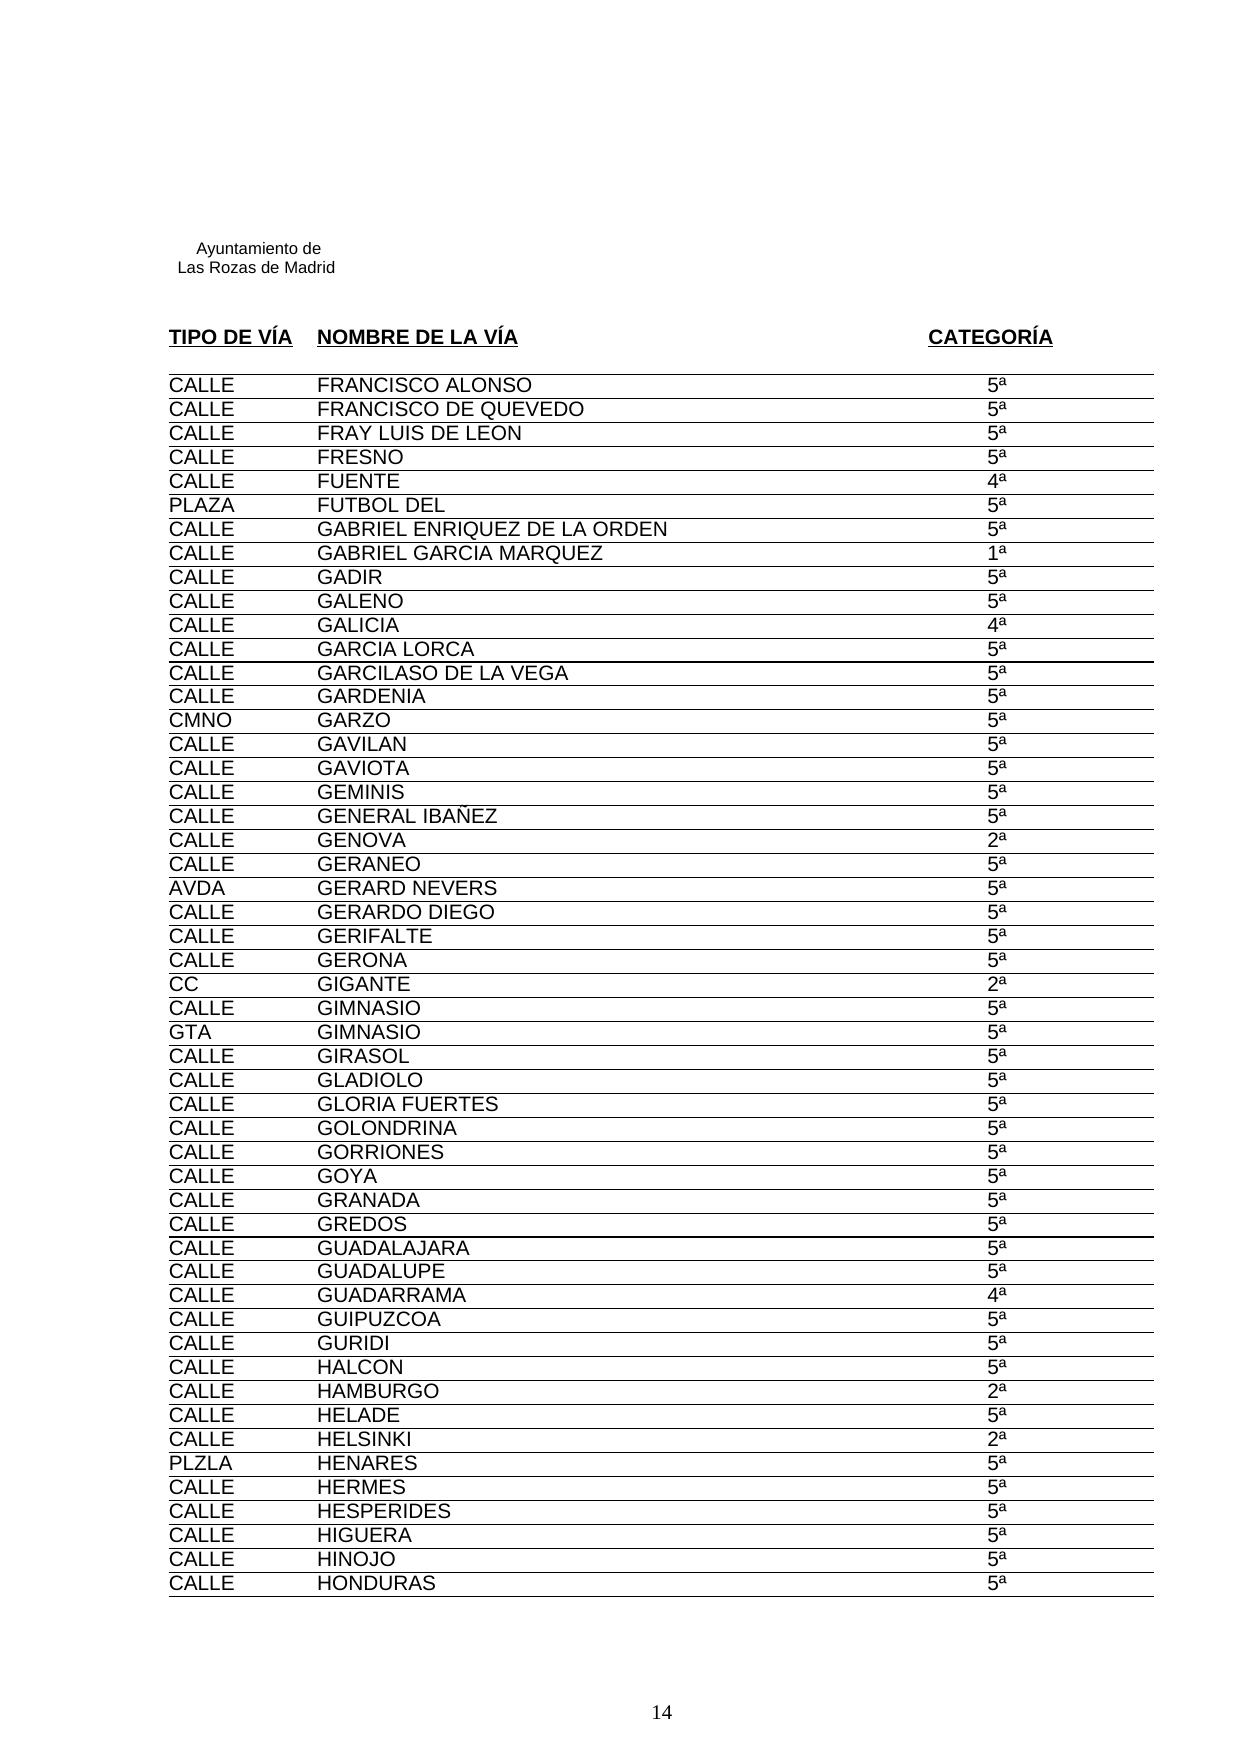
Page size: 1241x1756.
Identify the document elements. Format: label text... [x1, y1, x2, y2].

table_cell CALLE [169, 1238, 317, 1260]
table_cell 5ª [846, 663, 1153, 685]
table_cell 2ª [846, 1381, 1153, 1404]
table_cell HAMBURGO [317, 1381, 846, 1404]
table_cell CALLE [169, 639, 317, 661]
table_header CATEGORÍA [846, 326, 1153, 374]
table_cell GTA [169, 1022, 317, 1045]
table_cell CALLE [169, 447, 317, 470]
table_cell 5ª [846, 1070, 1153, 1093]
table_cell GADIR [317, 567, 846, 589]
table_cell GUADALUPE [317, 1261, 846, 1284]
table_cell 2ª [846, 1429, 1153, 1452]
table_cell CC [169, 974, 317, 997]
table_cell 2ª [846, 830, 1153, 853]
table_cell GARCILASO DE LA VEGA [317, 663, 846, 685]
table_cell CALLE [169, 806, 317, 829]
table_cell CALLE [169, 1501, 317, 1524]
table_cell FRANCISCO DE QUEVEDO [317, 399, 846, 422]
table_cell FUTBOL DEL [317, 495, 846, 518]
table_cell CALLE [169, 1142, 317, 1164]
table_cell 5ª [846, 1022, 1153, 1045]
table_cell 5ª [846, 902, 1153, 925]
table_cell CALLE [169, 734, 317, 757]
table_cell 5ª [846, 806, 1153, 829]
table_cell 5ª [846, 519, 1153, 542]
table_cell CALLE [169, 1261, 317, 1284]
table_cell 5ª [846, 950, 1153, 973]
table_cell GENOVA [317, 830, 846, 853]
table_cell 5ª [846, 1046, 1153, 1069]
table_cell CALLE [169, 399, 317, 422]
table_cell 5ª [846, 1190, 1153, 1212]
table_cell CALLE [169, 1405, 317, 1428]
table_cell 5ª [846, 495, 1153, 518]
table_cell 5ª [846, 1405, 1153, 1428]
table_cell HELADE [317, 1405, 846, 1428]
table_cell CALLE [169, 567, 317, 589]
table_cell 5ª [846, 1333, 1153, 1356]
table_cell 5ª [846, 926, 1153, 949]
table_cell 5ª [846, 639, 1153, 661]
table_cell 5ª [846, 1094, 1153, 1117]
table_cell CALLE [169, 543, 317, 566]
table_cell CALLE [169, 1094, 317, 1117]
table_cell GENERAL IBAÑEZ [317, 806, 846, 829]
table_cell 5ª [846, 1261, 1153, 1284]
table_cell HALCON [317, 1357, 846, 1380]
table_cell CALLE [169, 663, 317, 685]
table_cell CALLE [169, 1166, 317, 1188]
table_cell 5ª [846, 567, 1153, 589]
table_cell GUIPUZCOA [317, 1309, 846, 1332]
table_cell CALLE [169, 1525, 317, 1548]
table_cell GIRASOL [317, 1046, 846, 1069]
table_cell 5ª [846, 1238, 1153, 1260]
table_cell 5ª [846, 447, 1153, 470]
table_cell FRANCISCO ALONSO [317, 375, 846, 398]
table_cell CALLE [169, 902, 317, 925]
table_cell GAVILAN [317, 734, 846, 757]
table_cell CALLE [169, 1070, 317, 1093]
table_cell CALLE [169, 1309, 317, 1332]
table_cell GLORIA FUERTES [317, 1094, 846, 1117]
table_cell GABRIEL ENRIQUEZ DE LA ORDEN [317, 519, 846, 542]
table_cell 5ª [846, 1142, 1153, 1164]
table_cell GIGANTE [317, 974, 846, 997]
table_cell GURIDI [317, 1333, 846, 1356]
table_cell 5ª [846, 686, 1153, 709]
table_cell 5ª [846, 1214, 1153, 1236]
table_header TIPO DE VÍA [169, 326, 317, 374]
table_cell GIMNASIO [317, 1022, 846, 1045]
table_cell 5ª [846, 1573, 1153, 1596]
table_cell 5ª [846, 1453, 1153, 1476]
table_cell 5ª [846, 1477, 1153, 1500]
table_cell 5ª [846, 710, 1153, 733]
table_cell HINOJO [317, 1549, 846, 1572]
table_cell GERIFALTE [317, 926, 846, 949]
table_cell CMNO [169, 710, 317, 733]
table_cell CALLE [169, 1549, 317, 1572]
table_cell 5ª [846, 734, 1153, 757]
table_cell CALLE [169, 1333, 317, 1356]
table_cell CALLE [169, 1477, 317, 1500]
table_cell 5ª [846, 591, 1153, 613]
table_cell CALLE [169, 1118, 317, 1141]
table_cell GUADARRAMA [317, 1285, 846, 1308]
table_cell GOLONDRINA [317, 1118, 846, 1141]
table_cell CALLE [169, 998, 317, 1021]
table_cell HONDURAS [317, 1573, 846, 1596]
table_cell 5ª [846, 1549, 1153, 1572]
table_cell 5ª [846, 1118, 1153, 1141]
table_cell GRANADA [317, 1190, 846, 1212]
table_cell CALLE [169, 926, 317, 949]
table_cell CALLE [169, 1429, 317, 1452]
table_cell HELSINKI [317, 1429, 846, 1452]
table_cell CALLE [169, 950, 317, 973]
table_header NOMBRE DE LA VÍA [317, 326, 846, 374]
table_cell 5ª [846, 1309, 1153, 1332]
table_cell HENARES [317, 1453, 846, 1476]
table_cell 5ª [846, 998, 1153, 1021]
table_cell PLZLA [169, 1453, 317, 1476]
table_cell GABRIEL GARCIA MARQUEZ [317, 543, 846, 566]
table_cell GARCIA LORCA [317, 639, 846, 661]
table_cell 5ª [846, 423, 1153, 446]
table_cell CALLE [169, 854, 317, 877]
table_cell 5ª [846, 375, 1153, 398]
table_cell GERARD NEVERS [317, 878, 846, 901]
table_cell 5ª [846, 1525, 1153, 1548]
table_cell 5ª [846, 1166, 1153, 1188]
table_cell CALLE [169, 686, 317, 709]
table_cell 5ª [846, 1357, 1153, 1380]
table_cell CALLE [169, 1357, 317, 1380]
table_cell GALICIA [317, 615, 846, 637]
table_cell CALLE [169, 1285, 317, 1308]
table_cell CALLE [169, 615, 317, 637]
table_cell FUENTE [317, 471, 846, 494]
table_cell PLAZA [169, 495, 317, 518]
table_cell GLADIOLO [317, 1070, 846, 1093]
table_cell HESPERIDES [317, 1501, 846, 1524]
table_cell CALLE [169, 1214, 317, 1236]
table_cell GORRIONES [317, 1142, 846, 1164]
table_cell GOYA [317, 1166, 846, 1188]
table_cell CALLE [169, 1190, 317, 1212]
table_cell 4ª [846, 615, 1153, 637]
table_cell GARZO [317, 710, 846, 733]
table_cell CALLE [169, 1573, 317, 1596]
table_cell CALLE [169, 758, 317, 781]
table_cell 5ª [846, 878, 1153, 901]
table_cell AVDA [169, 878, 317, 901]
table_cell CALLE [169, 591, 317, 613]
table_cell CALLE [169, 830, 317, 853]
table_cell HERMES [317, 1477, 846, 1500]
table_cell GIMNASIO [317, 998, 846, 1021]
table_cell 5ª [846, 758, 1153, 781]
table_cell GERARDO DIEGO [317, 902, 846, 925]
table_cell GERONA [317, 950, 846, 973]
table_cell 5ª [846, 1501, 1153, 1524]
table_cell CALLE [169, 519, 317, 542]
table_cell 4ª [846, 471, 1153, 494]
table_cell CALLE [169, 1381, 317, 1404]
table_cell GALENO [317, 591, 846, 613]
table_cell 4ª [846, 1285, 1153, 1308]
table_cell CALLE [169, 782, 317, 805]
table_cell CALLE [169, 423, 317, 446]
table_cell 5ª [846, 399, 1153, 422]
table_cell HIGUERA [317, 1525, 846, 1548]
table_cell FRESNO [317, 447, 846, 470]
table_cell 2ª [846, 974, 1153, 997]
table_cell GARDENIA [317, 686, 846, 709]
table_cell GAVIOTA [317, 758, 846, 781]
table_cell GREDOS [317, 1214, 846, 1236]
table_cell 5ª [846, 854, 1153, 877]
table_cell FRAY LUIS DE LEON [317, 423, 846, 446]
table_cell CALLE [169, 471, 317, 494]
table_cell 5ª [846, 782, 1153, 805]
table_cell GERANEO [317, 854, 846, 877]
table_cell CALLE [169, 1046, 317, 1069]
table_cell GEMINIS [317, 782, 846, 805]
table_cell GUADALAJARA [317, 1238, 846, 1260]
table_cell CALLE [169, 375, 317, 398]
table_cell 1ª [846, 543, 1153, 566]
